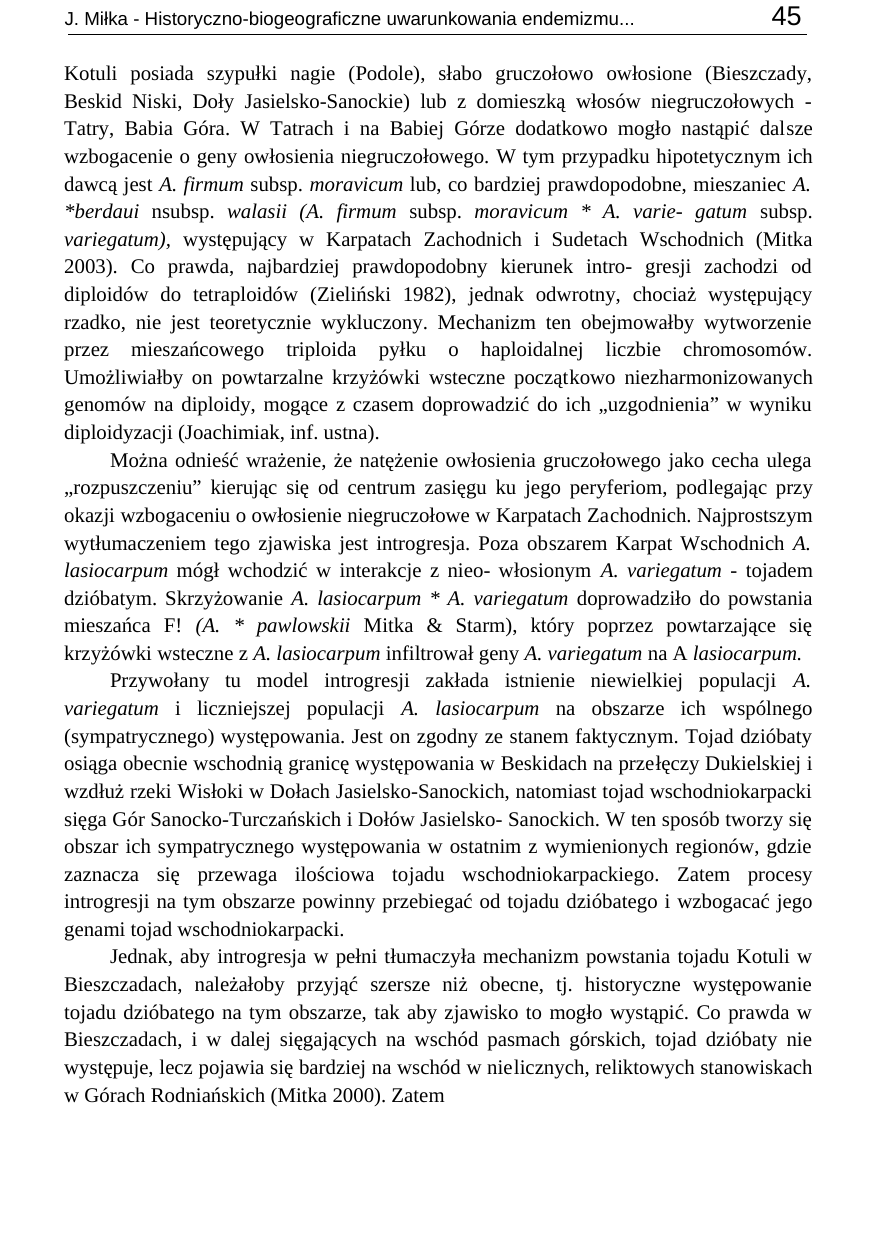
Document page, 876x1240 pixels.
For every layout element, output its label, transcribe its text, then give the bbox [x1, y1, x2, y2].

text 45 [771, 0, 809, 31]
text Można odnieść wrażenie, że natężenie owłosienia gruczołowego jako cecha ulega „rozpuszczeniu” kierując się od centrum zasięgu ku jego peryferiom, pod­legając przy okazji wzbogaceniu o owłosienie niegruczołowe w Karpatach Za­chodnich. Najprostszym wytłumaczeniem tego zjawiska jest introgresja. Poza ob­szarem Karpat Wschodnich A. lasiocarpum mógł wchodzić w interakcje z nieo- włosionym A. variegatum - tojadem dzióbatym. Skrzyżowanie A. lasiocarpum * A. variegatum doprowadziło do powstania mieszańca F! (A. * pawlowskii Mitka & Starm), który poprzez powtarzające się krzyżówki wsteczne z A. lasiocarpum infiltrował geny A. variegatum na A lasiocarpum. [64, 448, 813, 665]
text J. Miłka - Historyczno-biogeograficzne uwarunkowania endemizmu... [64, 8, 676, 29]
text Jednak, aby introgresja w pełni tłumaczyła mechanizm powstania tojadu Kotuli w Bieszczadach, należałoby przyjąć szersze niż obecne, tj. historyczne występowanie tojadu dzióbatego na tym obszarze, tak aby zjawisko to mogło wystąpić. Co prawda w Bieszczadach, i w dalej sięgających na wschód pasmach górskich, tojad dzióbaty nie występuje, lecz pojawia się bardziej na wschód w nie­licznych, reliktowych stanowiskach w Górach Rodniańskich (Mitka 2000). Zatem [64, 944, 813, 1107]
text Kotuli posiada szypułki nagie (Podole), słabo gruczołowo owłosione (Bieszczady, Beskid Niski, Doły Jasielsko-Sanockie) lub z domieszką włosów niegruczołowych - Tatry, Babia Góra. W Tatrach i na Babiej Górze dodatkowo mogło nastąpić dal­sze wzbogacenie o geny owłosienia niegruczołowego. W tym przypadku hipotetycz­nym ich dawcą jest A. firmum subsp. moravicum lub, co bardziej prawdopodobne, mieszaniec A. *berdaui nsubsp. walasii (A. firmum subsp. moravicum * A. varie- gatum subsp. variegatum), występujący w Karpatach Zachodnich i Sudetach Wschodnich (Mitka 2003). Co prawda, najbardziej prawdopodobny kierunek intro- gresji zachodzi od diploidów do tetraploidów (Zieliński 1982), jednak odwrotny, chociaż występujący rzadko, nie jest teoretycznie wykluczony. Mechanizm ten obejmowałby wytworzenie przez mieszańcowego triploida pyłku o haploidalnej liczbie chromosomów. Umożliwiałby on powtarzalne krzyżówki wsteczne począt­kowo niezharmonizowanych genomów na diploidy, mogące z czasem doprowadzić do ich „uzgodnienia” w wyniku diploidyzacji (Joachimiak, inf. ustna). [64, 61, 813, 444]
text Przywołany tu model introgresji zakłada istnienie niewielkiej populacji A. variegatum i liczniejszej populacji A. lasiocarpum na obszarze ich wspólnego (sympatrycznego) występowania. Jest on zgodny ze stanem faktycznym. Tojad dzióbaty osiąga obecnie wschodnią granicę występowania w Beskidach na prze­łęczy Dukielskiej i wzdłuż rzeki Wisłoki w Dołach Jasielsko-Sanockich, natomiast tojad wschodniokarpacki sięga Gór Sanocko-Turczańskich i Dołów Jasielsko- Sanockich. W ten sposób tworzy się obszar ich sympatrycznego występowania w ostatnim z wymienionych regionów, gdzie zaznacza się przewaga ilościowa to­jadu wschodniokarpackiego. Zatem procesy introgresji na tym obszarze powin­ny przebiegać od tojadu dzióbatego i wzbogacać jego genami tojad wschodnio­karpacki. [64, 668, 813, 941]
